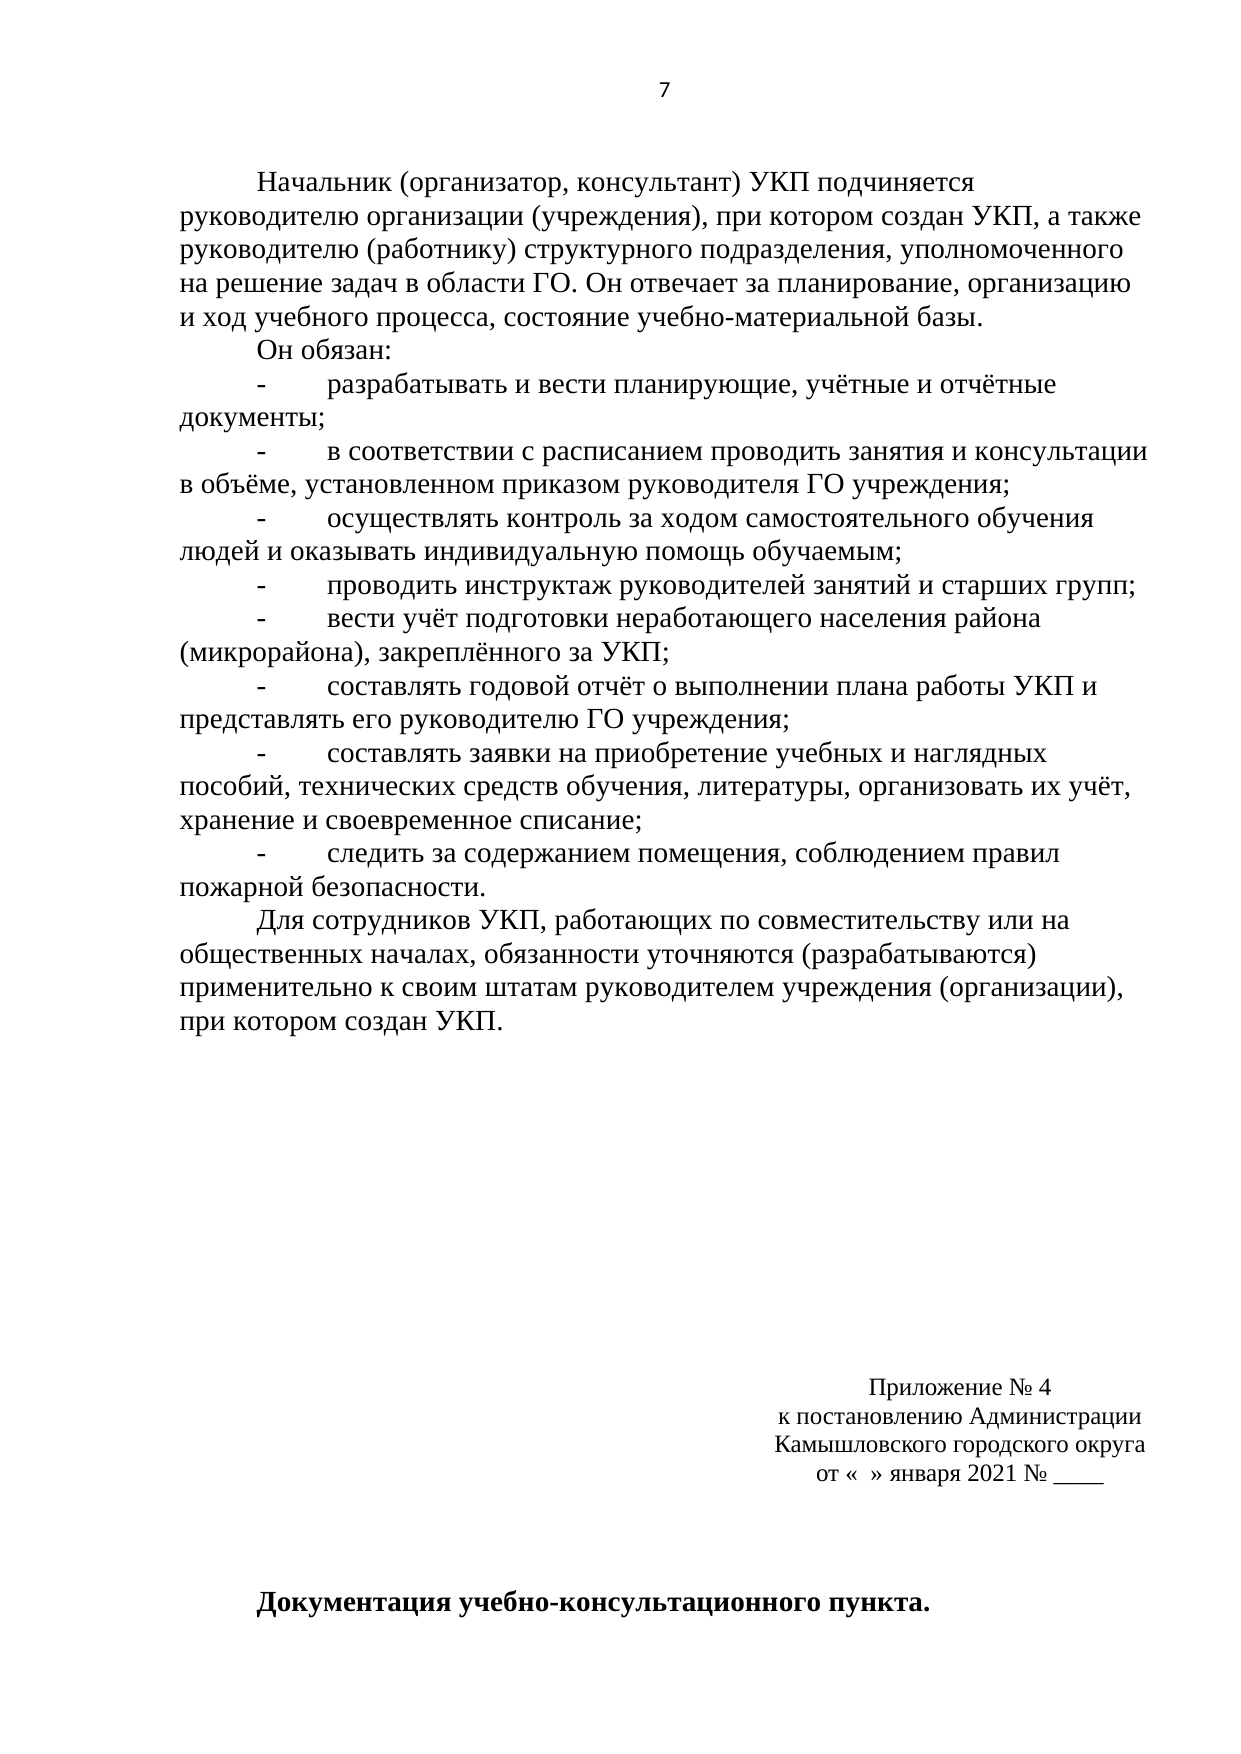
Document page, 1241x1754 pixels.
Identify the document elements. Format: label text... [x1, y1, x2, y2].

text - разрабатывать и вести планирующие, учётные и отчётные документы; [179, 366, 1152, 433]
text - вести учёт подготовки неработающего населения района (микрорайона), закреплённого за УКП; [179, 601, 1152, 668]
text Документация учебно-консультационного пункта. [179, 1586, 1152, 1618]
text - в соответствии с расписанием проводить занятия и консультации в объёме, установленном приказом руководителя ГО учреждения; [179, 433, 1152, 500]
text Для сотрудников УКП, работающих по совместительству или на общественных началах, обязанности уточняются (разрабатываются) применительно к своим штатам руководителем учреждения (организации), при котором создан УКП. [179, 902, 1152, 1037]
text от « » января 2021 № ____ [768, 1458, 1152, 1487]
text - осуществлять контроль за ходом самостоятельного обучения людей и оказывать индивидуальную помощь обучаемым; [179, 500, 1152, 567]
text - составлять годовой отчёт о выполнении плана работы УКП и представлять его руководителю ГО учреждения; [179, 668, 1152, 735]
text к постановлению Администрации Камышловского городского округа [768, 1401, 1152, 1458]
text - составлять заявки на приобретение учебных и наглядных пособий, технических средств обучения, литературы, организовать их учёт, хранение и своевременное списание; [179, 735, 1152, 835]
text Приложение № 4 [768, 1372, 1152, 1401]
text - проводить инструктаж руководителей занятий и старших групп; [179, 567, 1152, 601]
text Начальник (организатор, консультант) УКП подчиняется руководителю организации (учреждения), при котором создан УКП, а также руководителю (работнику) структурного подразделения, уполномоченного на решение задач в области ГО. Он отвечает за планирование, организацию и ход учебного процесса, состояние учебно-материальной базы. [179, 164, 1152, 332]
text - следить за содержанием помещения, соблюдением правил пожарной безопасности. [179, 835, 1152, 902]
text Он обязан: [179, 332, 1152, 366]
